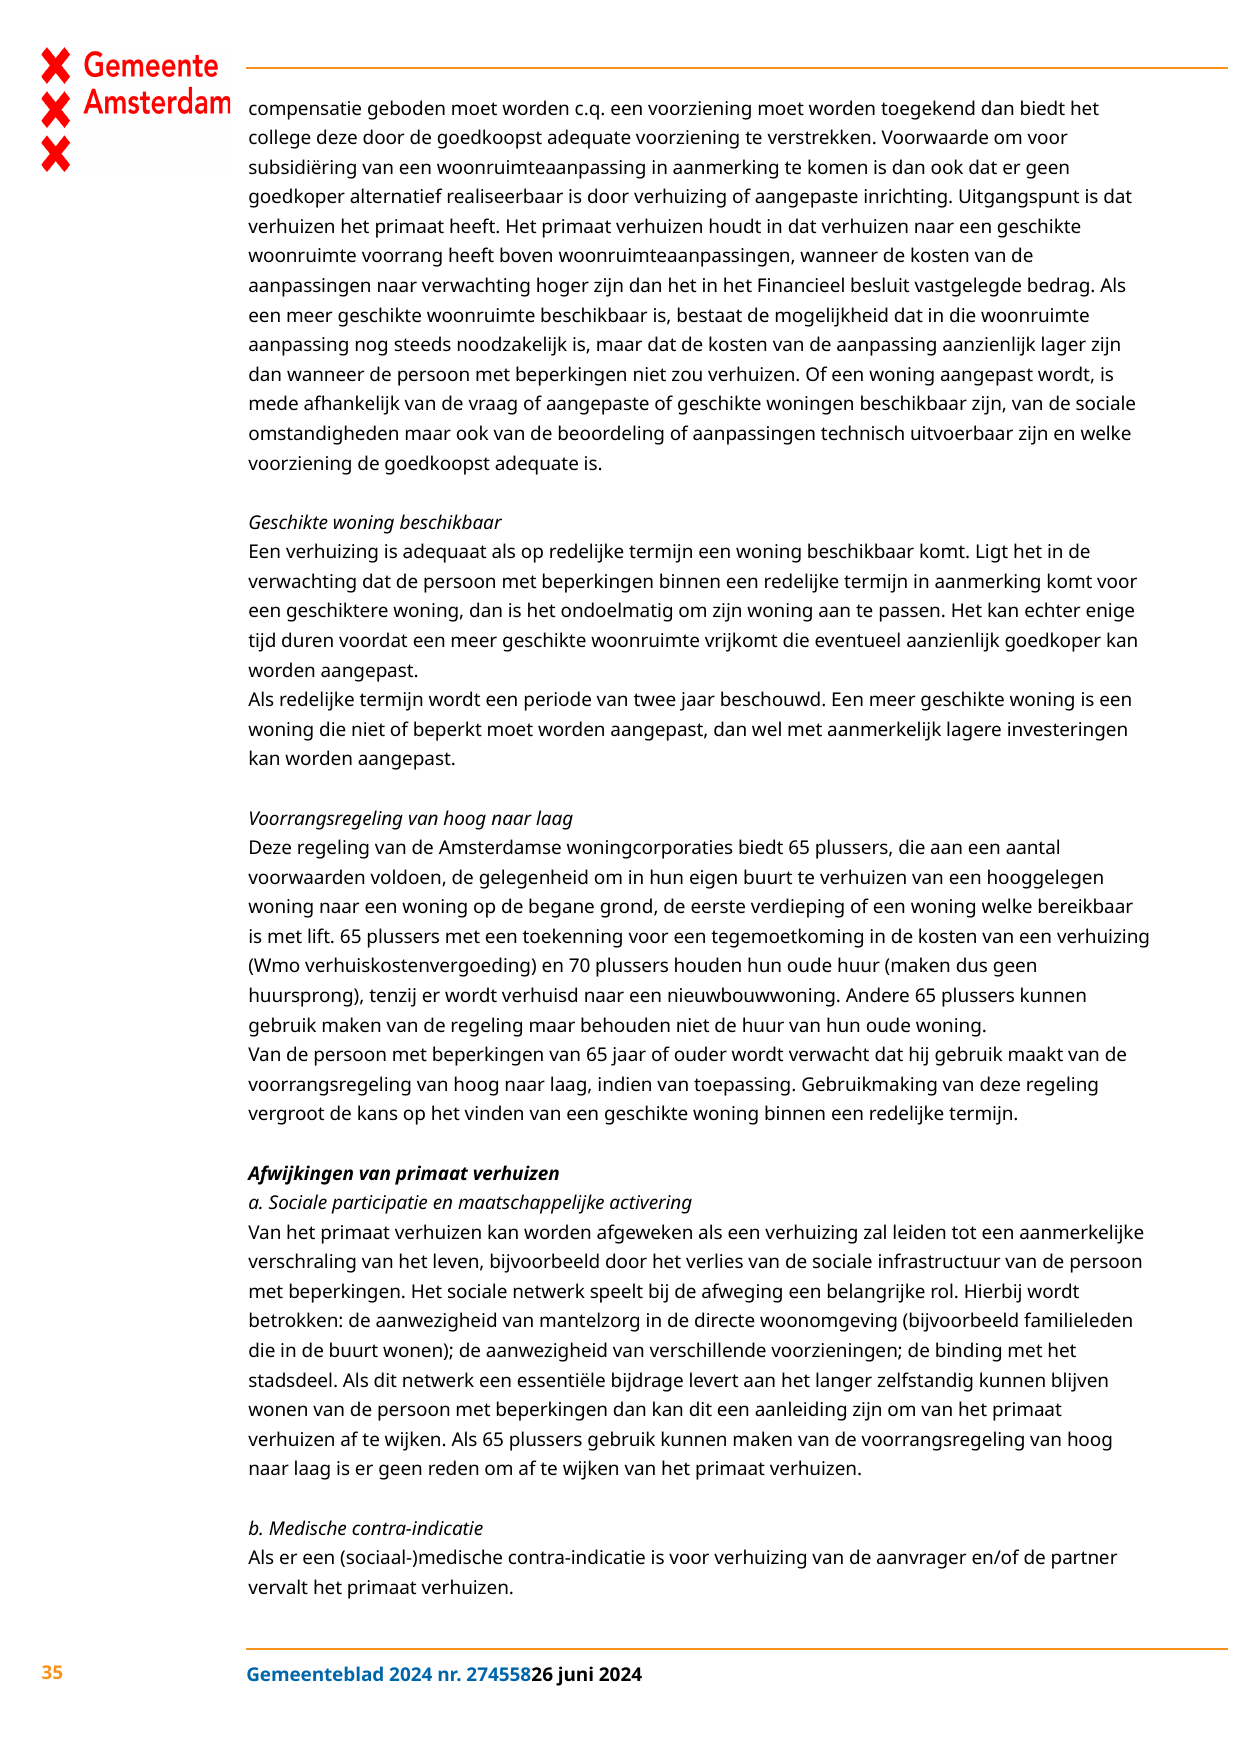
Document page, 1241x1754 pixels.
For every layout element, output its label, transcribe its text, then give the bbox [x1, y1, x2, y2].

text Als er een (sociaal-)medische contra-indicatie is voor verhuizing van de aanvrager en/of de partner vervalt het primaat verhuizen. [248, 1544, 1152, 1600]
text Geschikte woning beschikbaar [248, 509, 1152, 535]
text Van het primaat verhuizen kan worden afgeweken als een verhuizing zal leiden tot een aanmerkelijke verschraling van het leven, bijvoorbeeld door het verlies van de sociale infrastructuur van de persoon met beperkingen. Het sociale netwerk speelt bij de afweging een belangrijke rol. Hierbij wordt betrokken: de aanwezigheid van mantelzorg in de directe woonomgeving (bijvoorbeeld familieleden die in de buurt wonen); de aanwezigheid van verschillende voorzieningen; de binding met het stadsdeel. Als dit netwerk een essentiële bijdrage levert aan het langer zelfstandig kunnen blijven wonen van de persoon met beperkingen dan kan dit een aanleiding zijn om van het primaat verhuizen af te wijken. Als 65 plussers gebruik kunnen maken van de voorrangsregeling van hoog naar laag is er geen reden om af te wijken van het primaat verhuizen. [248, 1219, 1152, 1481]
text Voorrangsregeling van hoog naar laag [248, 805, 1152, 831]
text b. Medische contra-indicatie [248, 1515, 1152, 1541]
text Als redelijke termijn wordt een periode van twee jaar beschouwd. Een meer geschikte woning is een woning die niet of beperkt moet worden aangepast, dan wel met aanmerkelijk lagere investeringen kan worden aangepast. [248, 686, 1152, 771]
text Een verhuizing is adequaat als op redelijke termijn een woning beschikbaar komt. Ligt het in de verwachting dat de persoon met beperkingen binnen een redelijke termijn in aanmerking komt voor een geschiktere woning, dan is het ondoelmatig om zijn woning aan te passen. Het kan echter enige tijd duren voordat een meer geschikte woonruimte vrijkomt die eventueel aanzienlijk goedkoper kan worden aangepast. [248, 538, 1152, 683]
text compensatie geboden moet worden c.q. een voorziening moet worden toegekend dan biedt het college deze door de goedkoopst adequate voorziening te verstrekken. Voorwaarde om voor subsidiëring van een woonruimteaanpassing in aanmerking te komen is dan ook dat er geen goedkoper alternatief realiseerbaar is door verhuizing of aangepaste inrichting. Uitgangspunt is dat verhuizen het primaat heeft. Het primaat verhuizen houdt in dat verhuizen naar een geschikte woonruimte voorrang heeft boven woonruimteaanpassingen, wanneer de kosten van de aanpassingen naar verwachting hoger zijn dan het in het Financieel besluit vastgelegde bedrag. Als een meer geschikte woonruimte beschikbaar is, bestaat de mogelijkheid dat in die woonruimte aanpassing nog steeds noodzakelijk is, maar dat de kosten van de aanpassing aanzienlijk lager zijn dan wanneer de persoon met beperkingen niet zou verhuizen. Of een woning aangepast wordt, is mede afhankelijk van de vraag of aangepaste of geschikte woningen beschikbaar zijn, van de sociale omstandigheden maar ook van de beoordeling of aanpassingen technisch uitvoerbaar zijn en welke voorziening de goedkoopst adequate is. [248, 95, 1152, 476]
text a. Sociale participatie en maatschappelijke activering [248, 1189, 1152, 1215]
text Afwijkingen van primaat verhuizen [248, 1160, 1152, 1186]
picture [41, 47, 231, 172]
text Van de persoon met beperkingen van 65 jaar of ouder wordt verwacht dat hij gebruik maakt van de voorrangsregeling van hoog naar laag, indien van toepassing. Gebruikmaking van deze regeling vergroot de kans op het vinden van een geschikte woning binnen een redelijke termijn. [248, 1041, 1152, 1126]
text Deze regeling van de Amsterdamse woningcorporaties biedt 65 plussers, die aan een aantal voorwaarden voldoen, de gelegenheid om in hun eigen buurt te verhuizen van een hooggelegen woning naar een woning op de begane grond, de eerste verdieping of een woning welke bereikbaar is met lift. 65 plussers met een toekenning voor een tegemoetkoming in de kosten van een verhuizing (Wmo verhuiskostenvergoeding) en 70 plussers houden hun oude huur (maken dus geen huursprong), tenzij er wordt verhuisd naar een nieuwbouwwoning. Andere 65 plussers kunnen gebruik maken van de regeling maar behouden niet de huur van hun oude woning. [248, 834, 1152, 1038]
